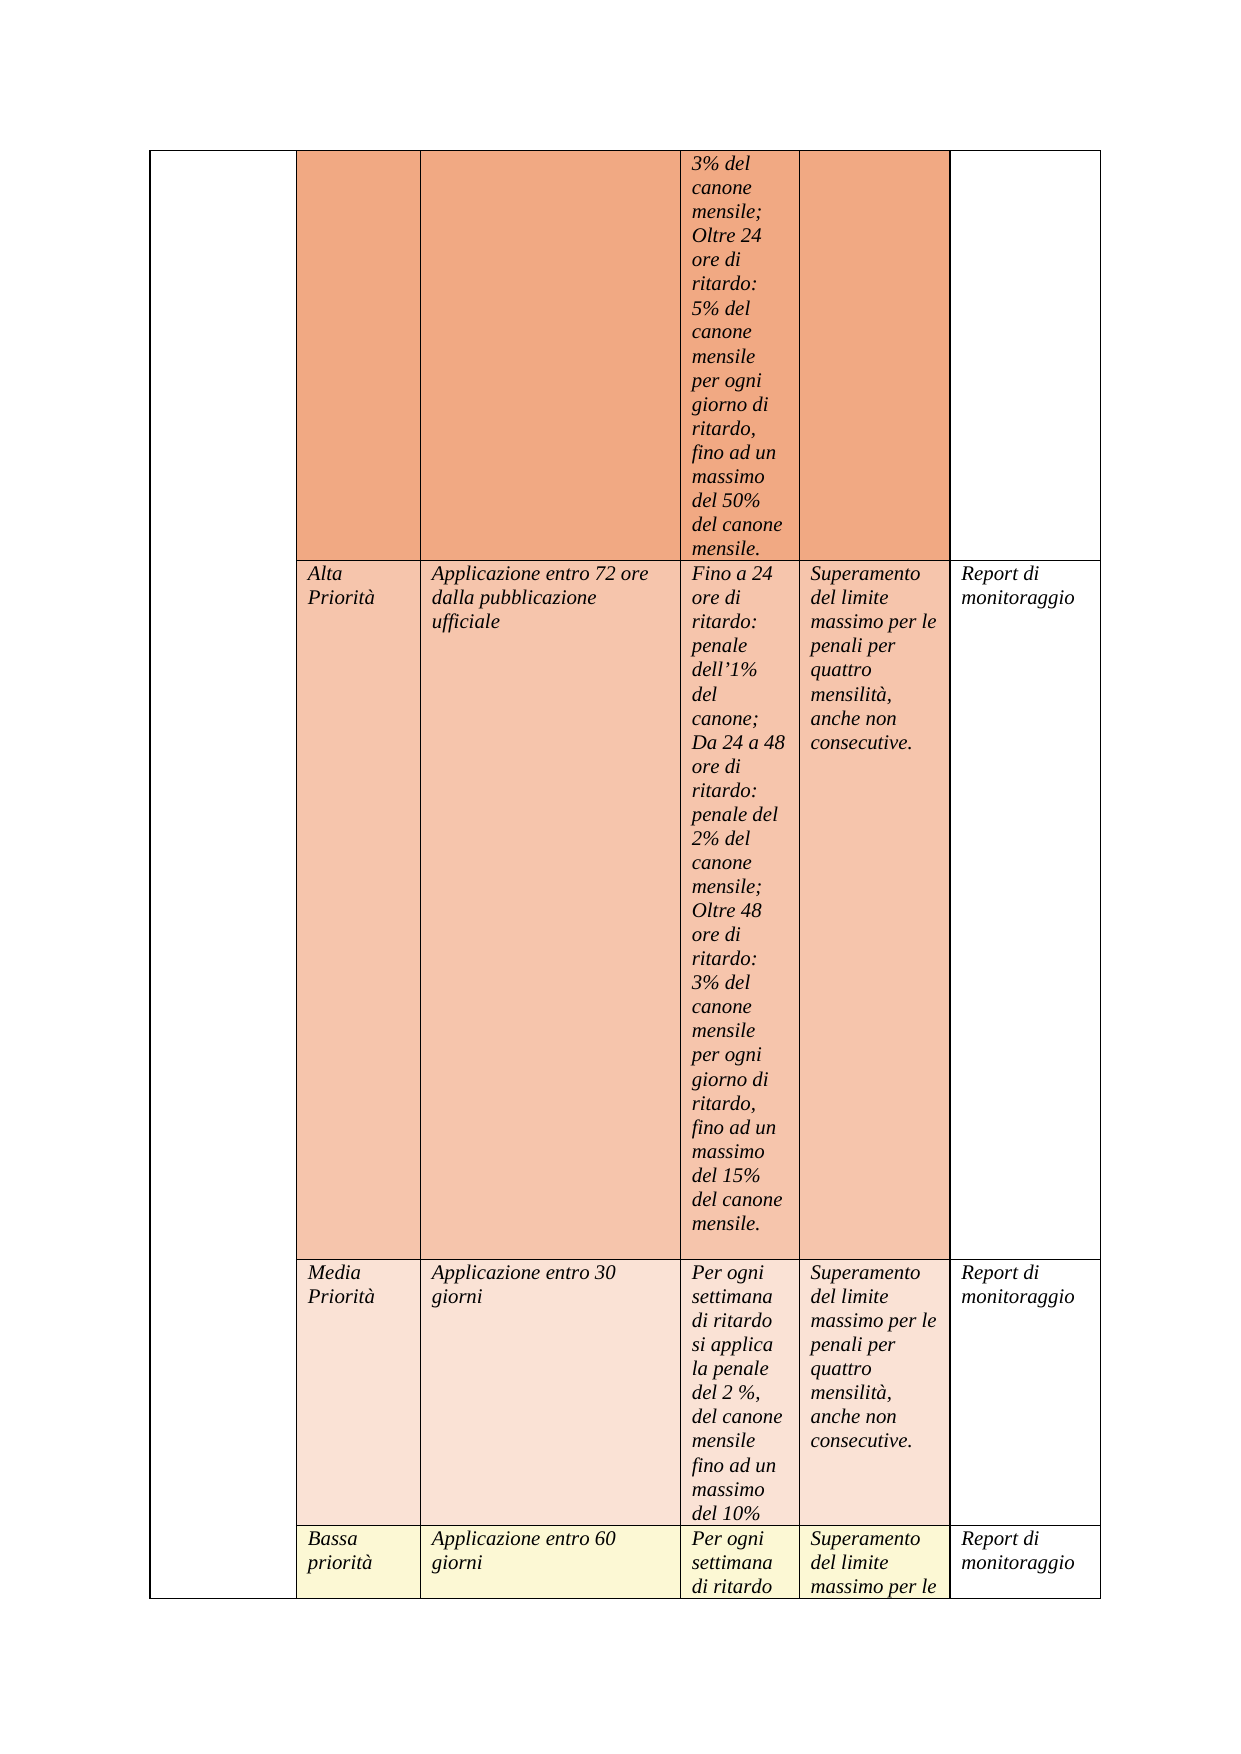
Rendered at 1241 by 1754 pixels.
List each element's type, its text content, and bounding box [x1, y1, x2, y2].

table_cell Report di monitoraggio [951, 561, 1100, 1259]
table_cell [151, 151, 296, 1598]
table_cell Alta Priorità [297, 561, 420, 1259]
table_cell [297, 151, 420, 560]
table_cell Fino a 24 ore di ritardo: penale dell’1% del canone; Da 24 a 48 ore di ritardo: penale del 2% del canone mensile; Oltre 48 ore di ritardo: 3% del canone mensile per ogni giorno di ritardo, fino ad un massimo del 15% del canone mensile. [681, 561, 799, 1259]
table_cell [951, 151, 1100, 560]
table_cell 3% del canone mensile; Oltre 24 ore di ritardo: 5% del canone mensile per ogni giorno di ritardo, fino ad un massimo del 50% del canone mensile. [681, 151, 799, 560]
table_cell Per ogni settimana di ritardo si applica la penale del 2 %, del canone mensile fino ad un massimo del 10% [681, 1260, 799, 1525]
table_cell Applicazione entro 60 giorni [421, 1526, 680, 1598]
table_cell [800, 151, 949, 560]
table_cell Report di monitoraggio [951, 1260, 1100, 1525]
table_cell [421, 151, 680, 560]
table_cell Applicazione entro 30 giorni [421, 1260, 680, 1525]
table_cell Bassa priorità [297, 1526, 420, 1598]
table_cell Superamento del limite massimo per le penali per quattro mensilità, anche non consecutive. [800, 1260, 949, 1525]
table_cell Media Priorità [297, 1260, 420, 1525]
table_cell Superamento del limite massimo per le penali per quattro mensilità, anche non consecutive. [800, 561, 949, 1259]
table_cell Applicazione entro 72 ore dalla pubblicazione ufficiale [421, 561, 680, 1259]
table_cell Report di monitoraggio [951, 1526, 1100, 1598]
table_cell Superamento del limite massimo per le [800, 1526, 949, 1598]
table_cell Per ogni settimana di ritardo [681, 1526, 799, 1598]
